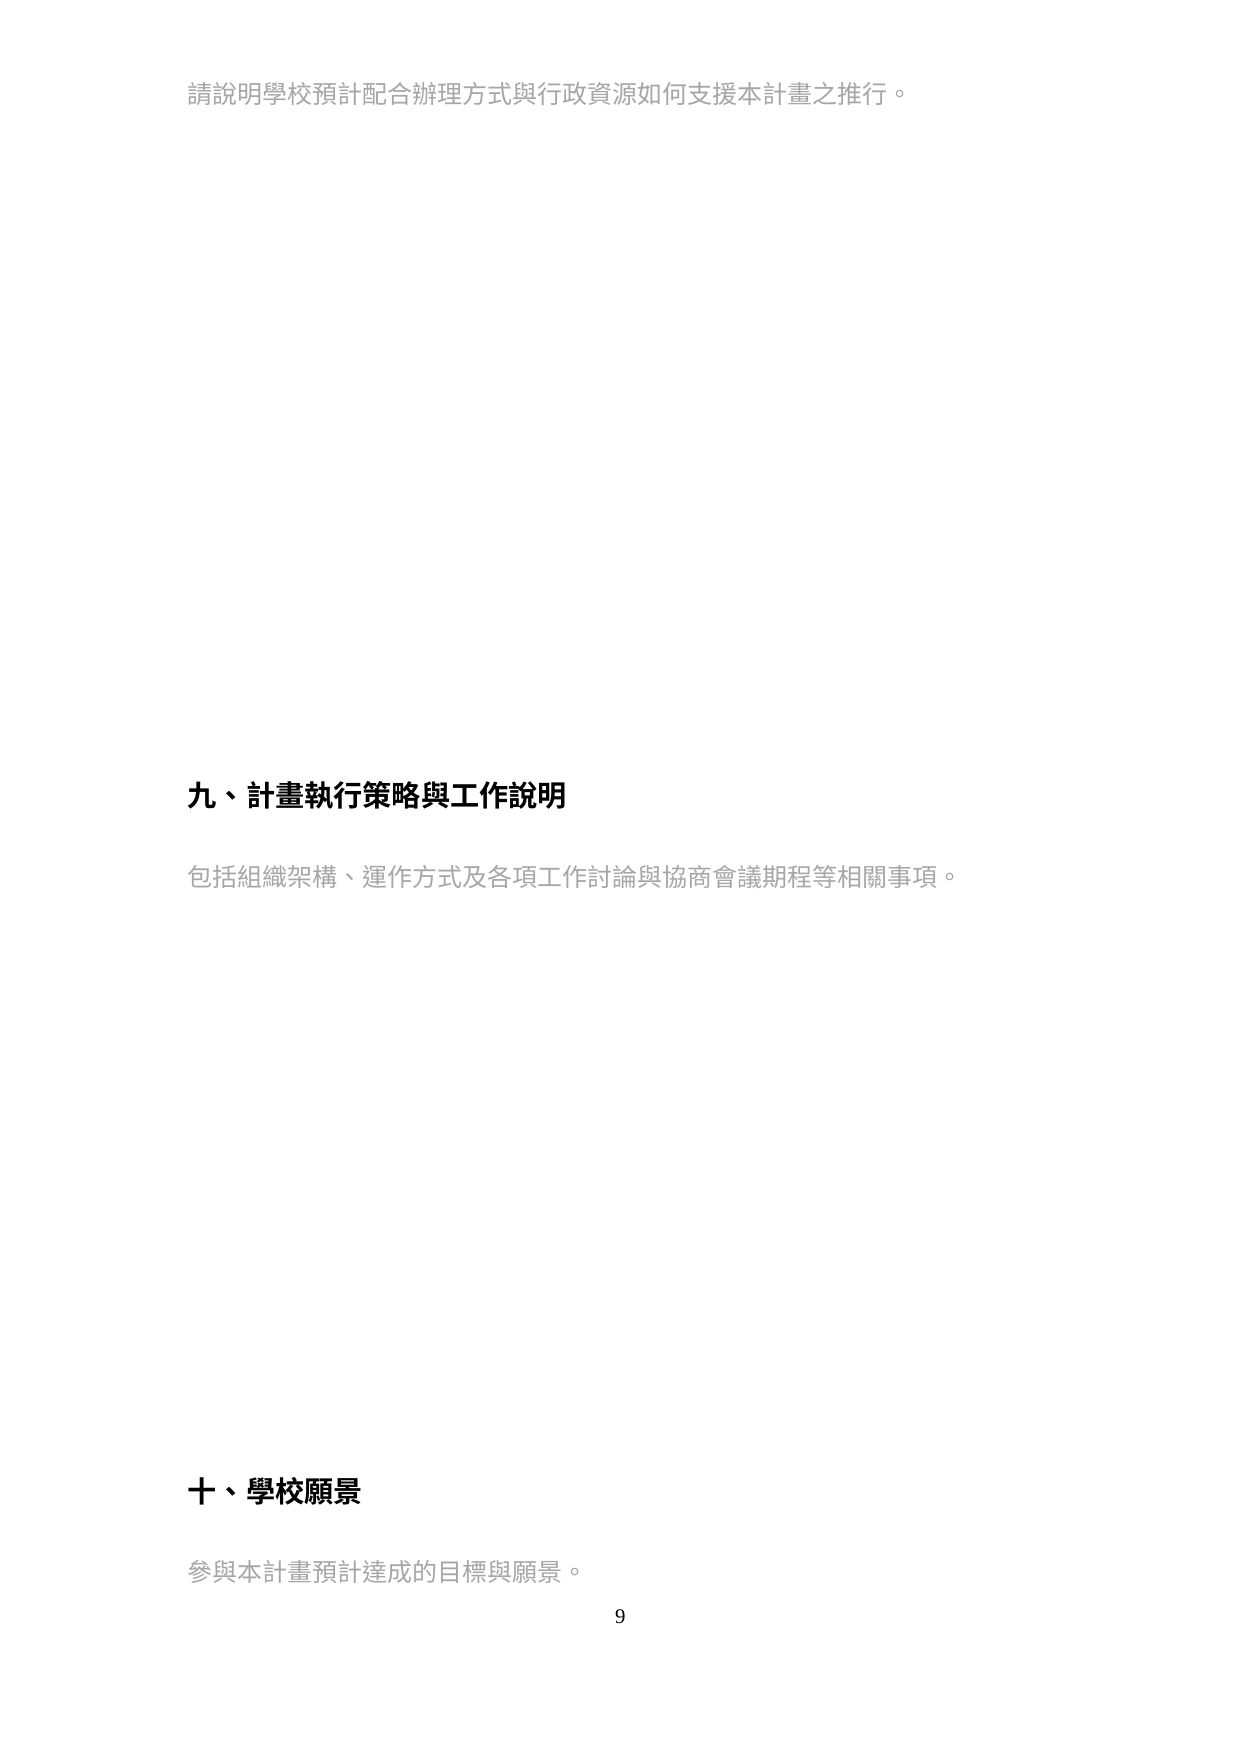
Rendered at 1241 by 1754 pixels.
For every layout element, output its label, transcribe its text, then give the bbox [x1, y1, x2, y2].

text 包括組織架構、運作方式及各項工作討論與協商會議期程等相關事項。 [187, 857, 1053, 893]
text 請說明學校預計配合辦理方式與行政資源如何支援本計畫之推行。 [187, 75, 1053, 111]
text 參與本計畫預計達成的目標與願景。 [187, 1553, 1053, 1589]
text 十、學校願景 [187, 1468, 1053, 1511]
text 九、計畫執行策略與工作說明 [187, 772, 1053, 815]
